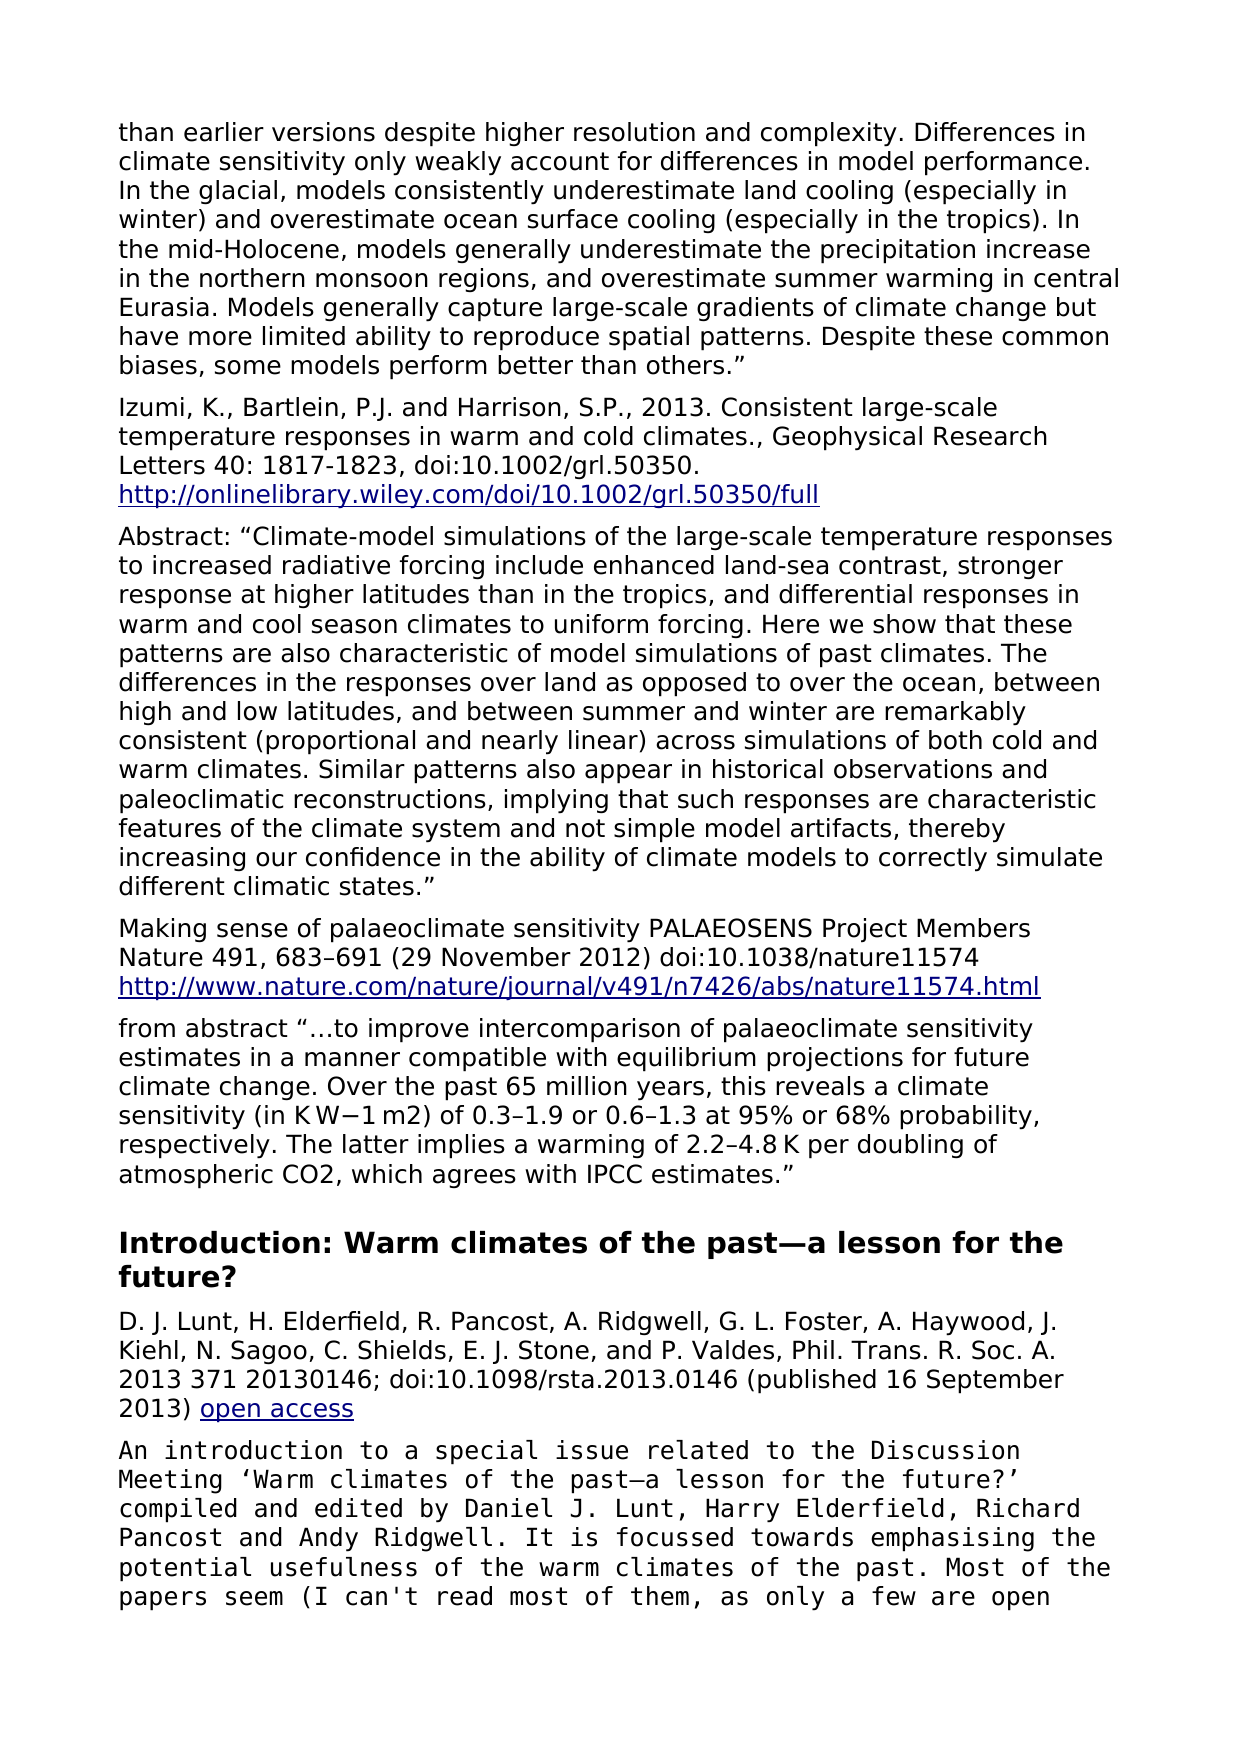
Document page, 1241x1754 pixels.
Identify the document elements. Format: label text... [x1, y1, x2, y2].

text Izumi, K., Bartlein, P.J. and Harrison, S.P., 2013. Consistent large-scale temperature responses in warm and cold climates., Geophysical Research Letters 40: 1817-1823, doi:10.1002/grl.50350. http://onlinelibrary.wiley.com/doi/10.1002/grl.50350/full [118, 393, 1122, 510]
text D. J. Lunt, H. Elderfield, R. Pancost, A. Ridgwell, G. L. Foster, A. Haywood, J. Kiehl, N. Sagoo, C. Shields, E. J. Stone, and P. Valdes, Phil. Trans. R. Soc. A. 2013 371 20130146; doi:10.1098/rsta.2013.0146 (published 16 September 2013) open access [118, 1307, 1122, 1423]
text Making sense of palaeoclimate sensitivity PALAEOSENS Project Members Nature 491, 683–691 (29 November 2012) doi:10.1038/nature11574 http://www.nature.com/nature/journal/v491/n7426/abs/nature11574.html [118, 914, 1122, 1001]
text than earlier versions despite higher resolution and complexity. Differences in climate sensitivity only weakly account for differences in model performance. In the glacial, models consistently underestimate land cooling (especially in winter) and overestimate ocean surface cooling (especially in the tropics). In the mid-Holocene, models generally underestimate the precipitation increase in the northern monsoon regions, and overestimate summer warming in central Eurasia. Models generally capture large-scale gradients of climate change but have more limited ability to reproduce spatial patterns. Despite these common biases, some models perform better than others.” [118, 118, 1122, 381]
text An introduction to a special issue related to the Discussion Meeting ‘Warm climates of the past—a lesson for the future?’ compiled and edited by Daniel J. Lunt, Harry Elderfield, Richard Pancost and Andy Ridgwell. It is focussed towards emphasising the potential usefulness of the warm climates of the past. Most of the papers seem (I can't read most of them, as only a few are open [118, 1436, 1122, 1611]
subtitle Introduction: Warm climates of the past—a lesson for the future? [118, 1226, 1122, 1294]
text from abstract “…to improve intercomparison of palaeoclimate sensitivity estimates in a manner compatible with equilibrium projections for future climate change. Over the past 65 million years, this reveals a climate sensitivity (in K W−1 m2) of 0.3–1.9 or 0.6–1.3 at 95% or 68% probability, respectively. The latter implies a warming of 2.2–4.8 K per doubling of atmospheric CO2, which agrees with IPCC estimates.” [118, 1014, 1122, 1189]
text Abstract: “Climate-model simulations of the large-scale temperature responses to increased radiative forcing include enhanced land-sea contrast, stronger response at higher latitudes than in the tropics, and differential responses in warm and cool season climates to uniform forcing. Here we show that these patterns are also characteristic of model simulations of past climates. The differences in the responses over land as opposed to over the ocean, between high and low latitudes, and between summer and winter are remarkably consistent (proportional and nearly linear) across simulations of both cold and warm climates. Similar patterns also appear in historical observations and paleoclimatic reconstructions, implying that such responses are characteristic features of the climate system and not simple model artifacts, thereby increasing our confidence in the ability of climate models to correctly simulate different climatic states.” [118, 522, 1122, 901]
